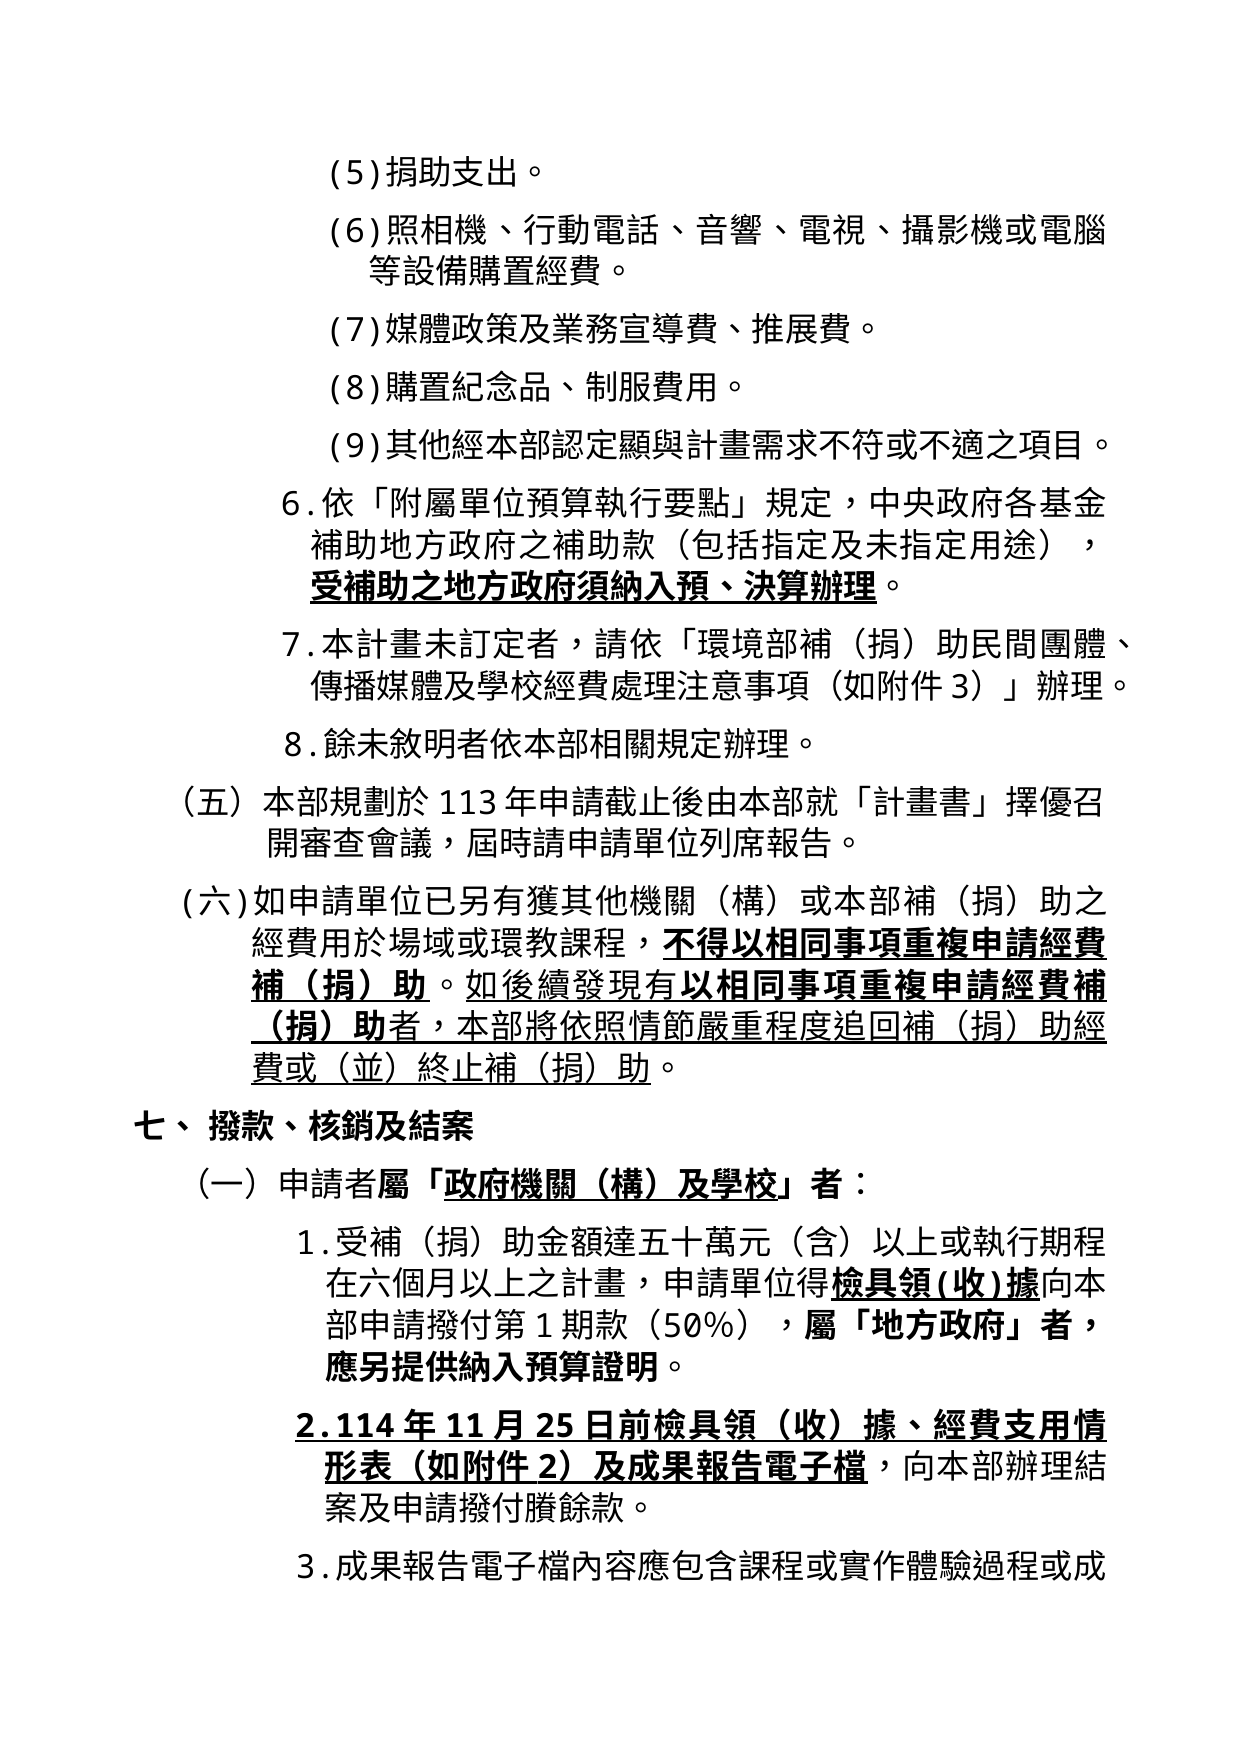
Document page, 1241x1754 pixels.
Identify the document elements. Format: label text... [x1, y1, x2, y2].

text 1.受補（捐）助金額達五十萬元（含）以上或執行期程在六個月以上之計畫，申請單位得檢具領(收)據向本部申請撥付第1期款（50％），屬「地方政府」者，應另提供納入預算證明。 [295, 1221, 1107, 1387]
text 3.成果報告電子檔內容應包含課程或實作體驗過程或成 [295, 1545, 1107, 1587]
text 形表（如附件2）及成果報告電子檔，向本部辦理結案及申請撥付賸餘款。 [295, 1442, 1107, 1529]
text 7.本計畫未訂定者，請依「環境部補（捐）助民間團體、傳播媒體及學校經費處理注意事項（如附件3）」辦理。 [281, 623, 1107, 707]
text （五）本部規劃於113年申請截止後由本部就「計畫書」擇優召開審查會議，屆時請申請單位列席報告。 [162, 781, 1107, 864]
text 6.依「附屬單位預算執行要點」規定，中央政府各基金補助地方政府之補助款（包括指定及未指定用途），受補助之地方政府須納入預、決算辦理。 [281, 482, 1107, 607]
text （一）申請者屬「政府機關（構）及學校」者： [177, 1163, 1107, 1204]
text (5)捐助支出。 [325, 151, 1107, 192]
text (9)其他經本部認定顯與計畫需求不符或不適之項目。 [325, 424, 1107, 466]
list 撥款、核銷及結案 [133, 1105, 1107, 1147]
text 2.114年11月25日前檢具領（收）據、經費支用情 [295, 1404, 1107, 1440]
text (六)如申請單位已另有獲其他機關（構）或本部補（捐）助之經費用於場域或環教課程，不得以相同事項重複申請經費補（捐）助。如後續發現有以相同事項重複申請經費補（捐）助者，本部將依照情節嚴重程度追回補（捐）助經費或（並）終止補（捐）助。 [177, 880, 1107, 1089]
text (8)購置紀念品、制服費用。 [325, 366, 1107, 408]
text (6)照相機、行動電話、音響、電視、攝影機或電腦等設備購置經費。 [325, 209, 1107, 292]
text (7)媒體政策及業務宣導費、推展費。 [325, 308, 1107, 350]
text 8.餘未敘明者依本部相關規定辦理。 [283, 723, 1107, 764]
